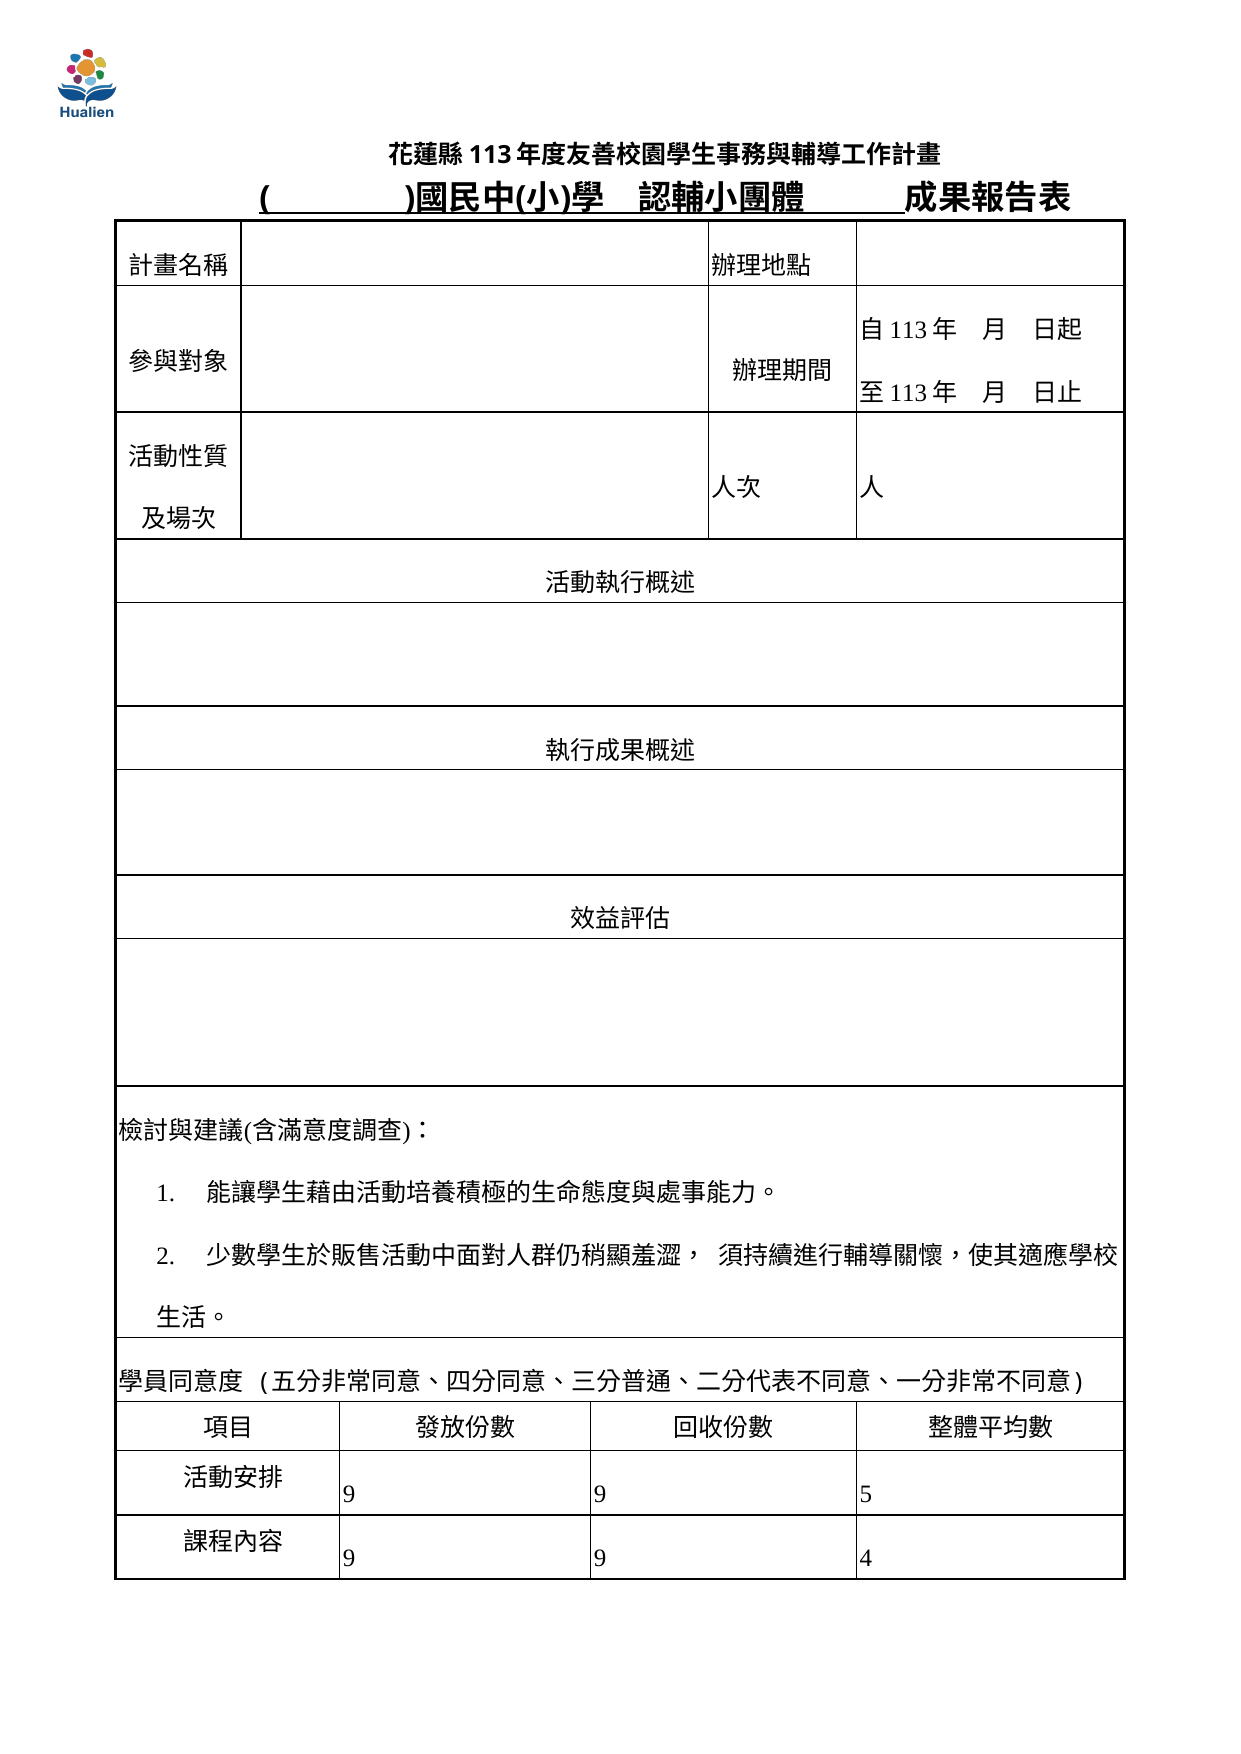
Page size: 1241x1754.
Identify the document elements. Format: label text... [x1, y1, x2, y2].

table_cell [117, 603, 1123, 705]
table_cell 學員同意度 (五分非常同意、四分同意、三分普通、二分代表不同意、一分非常不同意) [117, 1338, 1123, 1401]
table_header [857, 222, 1123, 285]
table_cell 項目 [117, 1402, 339, 1450]
table_cell 參與對象 [117, 286, 240, 411]
table_cell 發放份數 [340, 1402, 590, 1450]
table_header 辦理地點 [709, 222, 856, 285]
table_cell [242, 413, 708, 538]
table_cell 9 [591, 1451, 856, 1514]
table_cell 人次 [709, 413, 856, 538]
table_cell [117, 939, 1123, 1085]
table_cell 活動執行概述 [117, 540, 1123, 602]
table_cell 4 [857, 1516, 1123, 1578]
table_cell 9 [591, 1516, 856, 1578]
text ( )國民中(小)學 認輔小團體 成果報告表 [118, 171, 1212, 219]
table_cell 9 [340, 1516, 590, 1578]
table_cell 檢討與建議(含滿意度調查)： 能讓學生藉由活動培養積極的生命態度與處事能力。 少數學生於販售活動中面對人群仍稍顯羞澀， 須持續進行輔導關懷，使其適應學校生活。 [117, 1087, 1123, 1337]
table_cell [117, 770, 1123, 874]
table_header 計畫名稱 [117, 222, 240, 285]
table_cell [242, 286, 708, 411]
table_cell 效益評估 [117, 876, 1123, 938]
table_header [242, 222, 708, 285]
table_cell 5 [857, 1451, 1123, 1514]
table_cell 整體平均數 [857, 1402, 1123, 1450]
table_cell 回收份數 [591, 1402, 856, 1450]
text 花蓮縣113年度友善校園學生事務與輔導工作計畫 [118, 134, 1212, 171]
table_cell 自113年 月 日起 至113年 月 日止 [857, 286, 1123, 411]
table_cell 活動性質及場次 [117, 413, 240, 538]
table_cell 執行成果概述 [117, 707, 1123, 769]
table_cell 辦理期間 [709, 286, 856, 411]
table_cell 9 [340, 1451, 590, 1514]
table_cell 課程內容 [117, 1516, 339, 1578]
table_cell 活動安排 [117, 1451, 339, 1514]
table_cell 人 [857, 413, 1123, 538]
